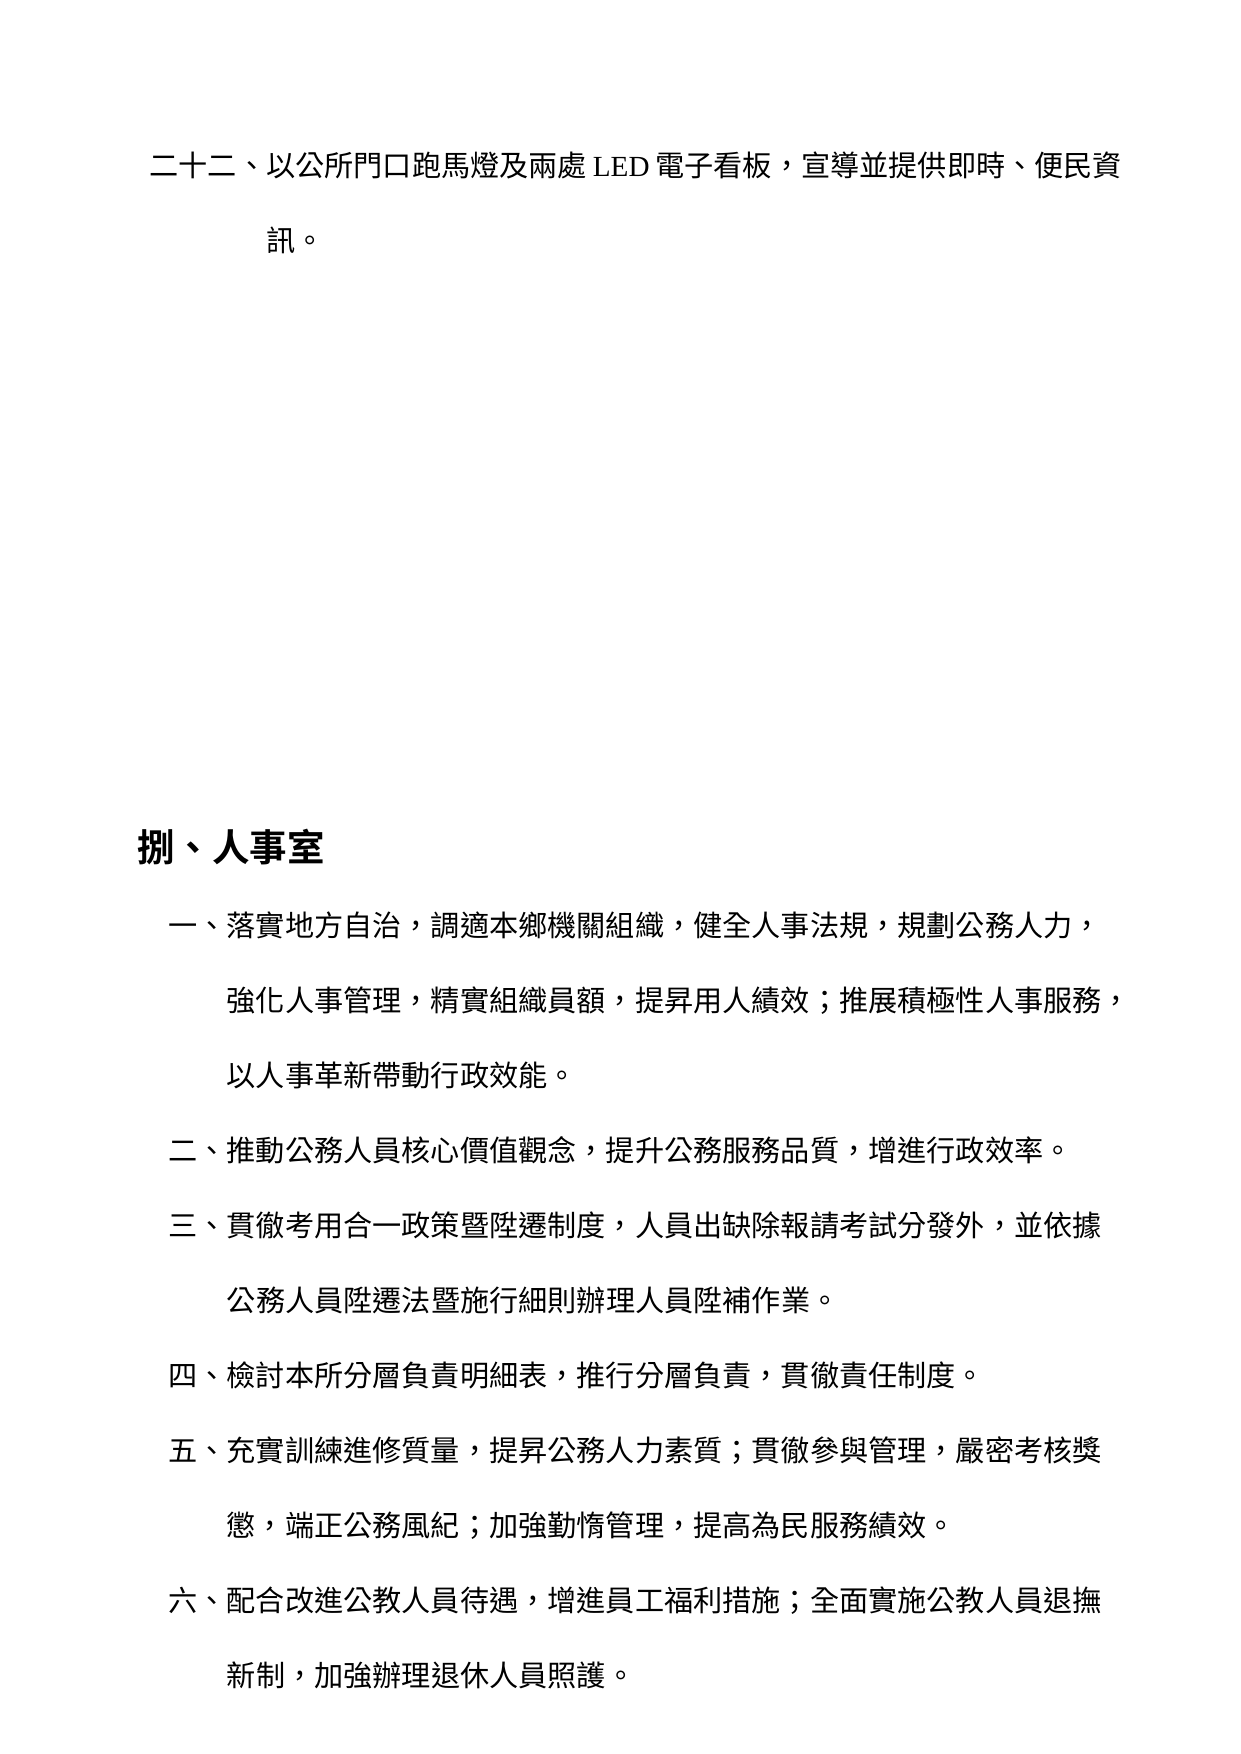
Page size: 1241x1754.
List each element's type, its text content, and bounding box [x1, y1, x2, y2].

text 五、充實訓練進修質量，提昇公務人力素質；貫徹參與管理，嚴密考核獎懲，端正公務風紀；加強勤惰管理，提高為民服務績效。 [168, 1401, 1122, 1551]
text 四、檢討本所分層負責明細表，推行分層負責，貫徹責任制度。 [168, 1326, 1122, 1401]
text 捌、人事室 [118, 801, 1122, 876]
text 六、配合改進公教人員待遇，增進員工福利措施；全面實施公教人員退撫新制，加強辦理退休人員照護。 [168, 1551, 1122, 1701]
text 二、推動公務人員核心價值觀念，提升公務服務品質，增進行政效率。 [168, 1101, 1122, 1176]
text 二十二、以公所門口跑馬燈及兩處LED電子看板，宣導並提供即時、便民資訊。 [149, 126, 1122, 276]
text 三、貫徹考用合一政策暨陞遷制度，人員出缺除報請考試分發外，並依據公務人員陞遷法暨施行細則辦理人員陞補作業。 [168, 1176, 1122, 1326]
text 一、落實地方自治，調適本鄉機關組織，健全人事法規，規劃公務人力，強化人事管理，精實組織員額，提昇用人績效；推展積極性人事服務，以人事革新帶動行政效能。 [168, 876, 1122, 1101]
